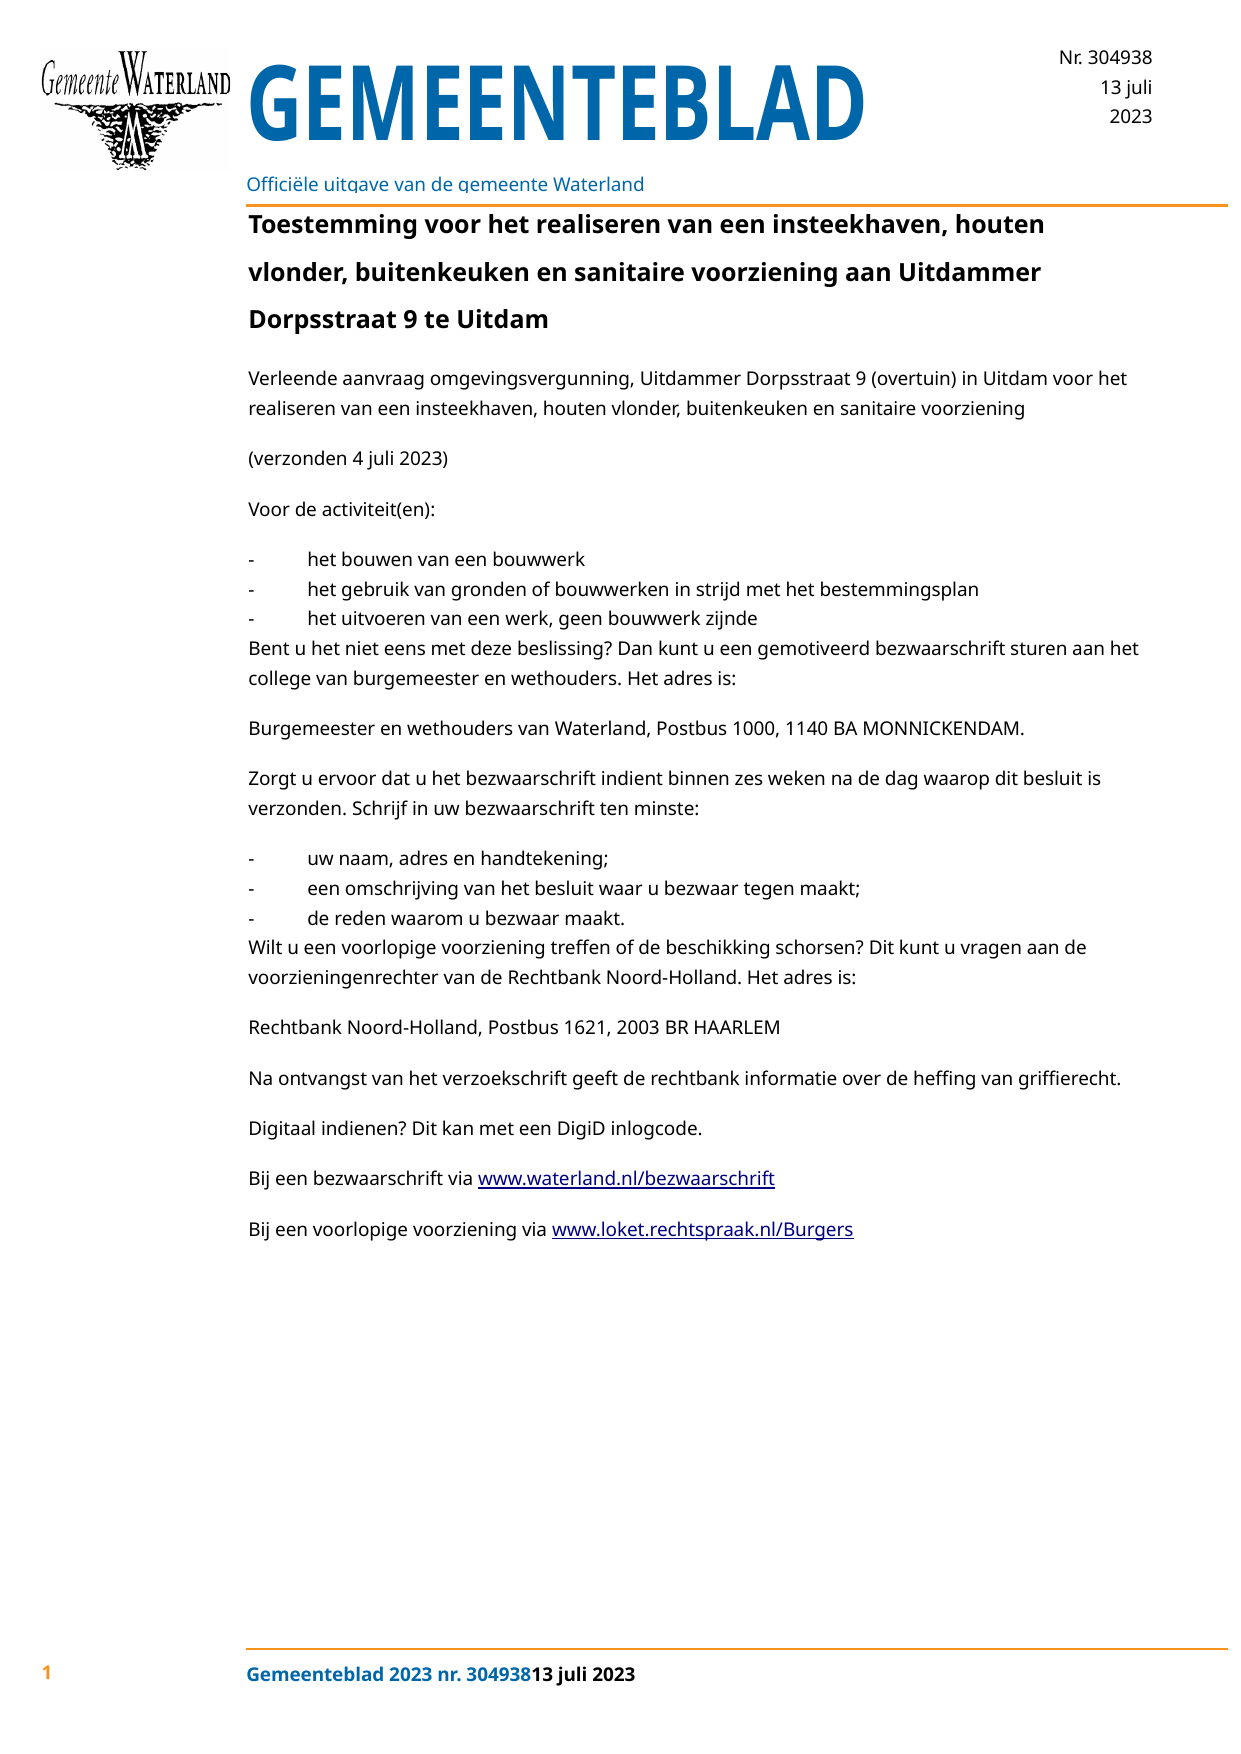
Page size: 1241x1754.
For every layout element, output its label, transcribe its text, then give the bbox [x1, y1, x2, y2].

picture [41, 47, 231, 172]
list de reden waarom u bezwaar maakt. [248, 905, 1152, 930]
text Burgemeester en wethouders van Waterland, Postbus 1000, 1140 BA MONNICKENDAM. [248, 715, 1152, 741]
text Wilt u een voorlopige voorziening treffen of de beschikking schorsen? Dit kunt u vragen aan de voorzieningenrechter van de Rechtbank Noord-Holland. Het adres is: [248, 934, 1152, 989]
text Zorgt u ervoor dat u het bezwaarschrift indient binnen zes weken na de dag waarop dit besluit is verzonden. Schrijf in uw bezwaarschrift ten minste: [248, 766, 1152, 821]
text Bij een voorlopige voorziening via www.loket.rechtspraak.nl/Burgers [248, 1216, 1152, 1242]
list het uitvoeren van een werk, geen bouwwerk zijnde [248, 606, 1152, 631]
text Voor de activiteit(en): [248, 496, 1152, 522]
text Bij een bezwaarschrift via www.waterland.nl/bezwaarschrift [248, 1166, 1152, 1191]
text (verzonden 4 juli 2023) [248, 446, 1152, 471]
text Bent u het niet eens met deze beslissing? Dan kunt u een gemotiveerd bezwaarschrift sturen aan het college van burgemeester en wethouders. Het adres is: [248, 635, 1152, 690]
list het bouwen van een bouwwerk [248, 546, 1152, 572]
text Verleende aanvraag omgevingsvergunning, Uitdammer Dorpsstraat 9 (overtuin) in Uitdam voor het realiseren van een insteekhaven, houten vlonder, buitenkeuken en sanitaire voorziening [248, 366, 1152, 421]
list uw naam, adres en handtekening; [248, 846, 1152, 871]
text Digitaal indienen? Dit kan met een DigiD inlogcode. [248, 1115, 1152, 1141]
text Na ontvangst van het verzoekschrift geeft de rechtbank informatie over de heffing van griffierecht. [248, 1065, 1152, 1090]
list het gebruik van gronden of bouwwerken in strijd met het bestemmingsplan [248, 576, 1152, 602]
list een omschrijving van het besluit waar u bezwaar tegen maakt; [248, 875, 1152, 901]
text Toestemming voor het realiseren van een insteekhaven, houten vlonder, buitenkeuken en sanitaire voorziening aan Uitdammer Dorpsstraat 9 te Uitdam [248, 207, 1152, 336]
text Rechtbank Noord-Holland, Postbus 1621, 2003 BR HAARLEM [248, 1014, 1152, 1040]
